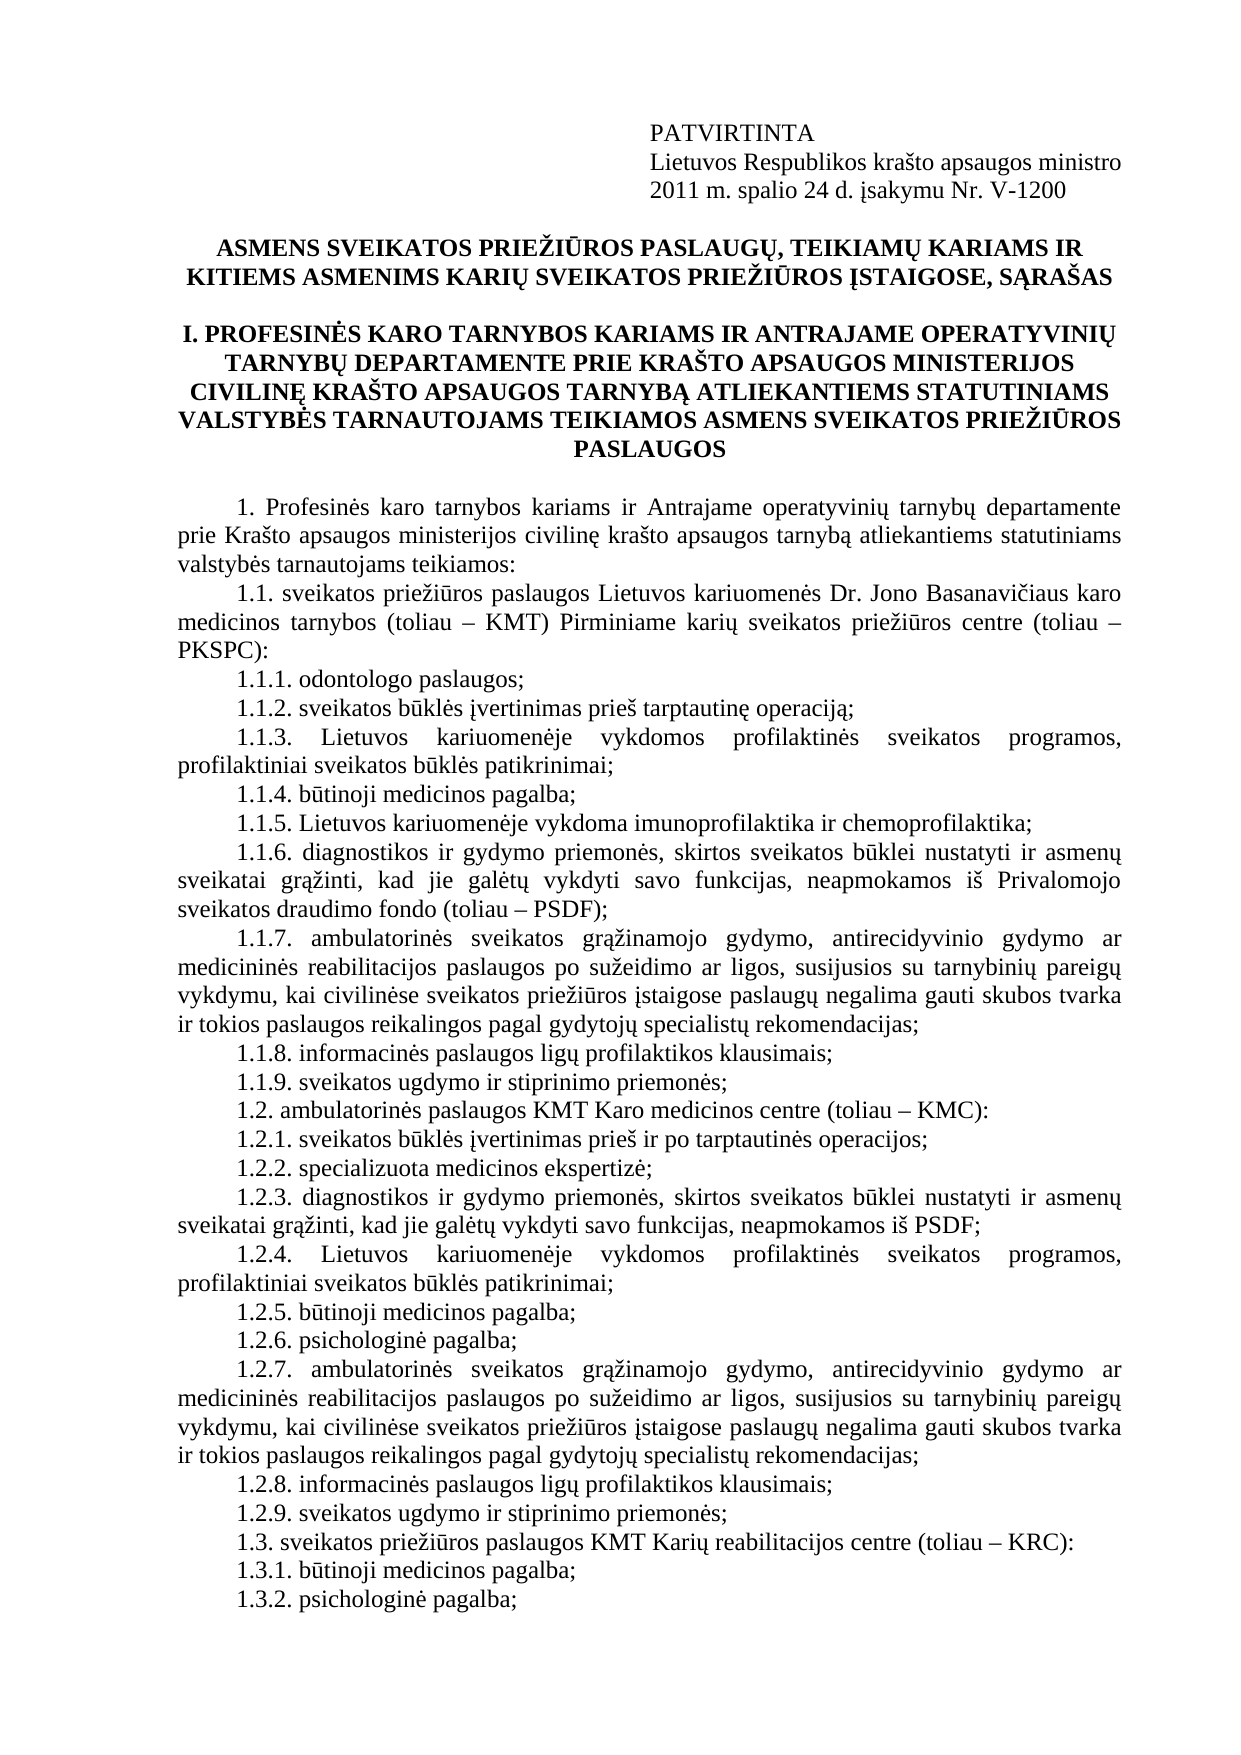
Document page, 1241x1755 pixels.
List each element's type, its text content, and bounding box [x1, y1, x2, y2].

text 1.3. sveikatos priežiūros paslaugos KMT Karių reabilitacijos centre (toliau – KRC): [177, 1527, 1122, 1556]
text 1.1.9. sveikatos ugdymo ir stiprinimo priemonės; [177, 1067, 1122, 1096]
text 1.1.5. Lietuvos kariuomenėje vykdoma imunoprofilaktika ir chemoprofilaktika; [177, 808, 1122, 837]
text 1.3.2. psichologinė pagalba; [177, 1584, 1122, 1613]
text 1.1. sveikatos priežiūros paslaugos Lietuvos kariuomenės Dr. Jono Basanavičiaus karo medicinos tarnybos (toliau – KMT) Pirminiame karių sveikatos priežiūros centre (toliau – PKSPC): [177, 578, 1122, 664]
text Lietuvos Respublikos krašto apsaugos ministro [649, 147, 1122, 176]
text 1.2.5. būtinoji medicinos pagalba; [177, 1297, 1122, 1326]
text 1.1.6. diagnostikos ir gydymo priemonės, skirtos sveikatos būklei nustatyti ir asmenų sveikatai grąžinti, kad jie galėtų vykdyti savo funkcijas, neapmokamos iš Privalomojo sveikatos draudimo fondo (toliau – PSDF); [177, 837, 1122, 923]
text 1.2.8. informacinės paslaugos ligų profilaktikos klausimais; [177, 1469, 1122, 1498]
text 1.1.8. informacinės paslaugos ligų profilaktikos klausimais; [177, 1038, 1122, 1067]
text 1.1.1. odontologo paslaugos; [177, 664, 1122, 693]
text I. PROFESINĖS KARO TARNYBOS KARIAMS IR ANTRAJAME OPERATYVINIŲ TARNYBŲ DEPARTAMENTE PRIE KRAŠTO APSAUGOS MINISTERIJOS CIVILINĘ KRAŠTO APSAUGOS TARNYBĄ ATLIEKANTIEMS STATUTINIAMS VALSTYBĖS TARNAUTOJAMS TEIKIAMOS ASMENS SVEIKATOS PRIEŽIŪROS PASLAUGOS [177, 319, 1122, 463]
text 1.2.4. Lietuvos kariuomenėje vykdomos profilaktinės sveikatos programos, profilaktiniai sveikatos būklės patikrinimai; [177, 1239, 1122, 1297]
text 1.2.7. ambulatorinės sveikatos grąžinamojo gydymo, antirecidyvinio gydymo ar medicininės reabilitacijos paslaugos po sužeidimo ar ligos, susijusios su tarnybinių pareigų vykdymu, kai civilinėse sveikatos priežiūros įstaigose paslaugų negalima gauti skubos tvarka ir tokios paslaugos reikalingos pagal gydytojų specialistų rekomendacijas; [177, 1354, 1122, 1469]
text 1.2.3. diagnostikos ir gydymo priemonės, skirtos sveikatos būklei nustatyti ir asmenų sveikatai grąžinti, kad jie galėtų vykdyti savo funkcijas, neapmokamos iš PSDF; [177, 1182, 1122, 1239]
text 1.2.1. sveikatos būklės įvertinimas prieš ir po tarptautinės operacijos; [177, 1124, 1122, 1153]
text 1.2.2. specializuota medicinos ekspertizė; [177, 1153, 1122, 1182]
text 1.1.4. būtinoji medicinos pagalba; [177, 779, 1122, 808]
text 1.1.7. ambulatorinės sveikatos grąžinamojo gydymo, antirecidyvinio gydymo ar medicininės reabilitacijos paslaugos po sužeidimo ar ligos, susijusios su tarnybinių pareigų vykdymu, kai civilinėse sveikatos priežiūros įstaigose paslaugų negalima gauti skubos tvarka ir tokios paslaugos reikalingos pagal gydytojų specialistų rekomendacijas; [177, 923, 1122, 1038]
text 1.2.9. sveikatos ugdymo ir stiprinimo priemonės; [177, 1498, 1122, 1527]
text 1.3.1. būtinoji medicinos pagalba; [177, 1556, 1122, 1584]
text 1.1.2. sveikatos būklės įvertinimas prieš tarptautinę operaciją; [177, 693, 1122, 722]
text Asmens sveikatos priežiūros paslaugų, teikiamų KARIAMS IR KITIEMS ASMENIMS KARIŲ SVEIKATOS PRIEŽIŪROS ĮSTAIGOSE, sąrašas [177, 233, 1122, 291]
text 2011 m. spalio 24 d. įsakymu Nr. V-1200 [649, 176, 1122, 204]
text 1.1.3. Lietuvos kariuomenėje vykdomos profilaktinės sveikatos programos, profilaktiniai sveikatos būklės patikrinimai; [177, 722, 1122, 779]
text 1.2. ambulatorinės paslaugos KMT Karo medicinos centre (toliau – KMC): [177, 1096, 1122, 1124]
text 1.2.6. psichologinė pagalba; [177, 1326, 1122, 1354]
text PATVIRTINTA [649, 118, 1122, 147]
text 1. Profesinės karo tarnybos kariams ir Antrajame operatyvinių tarnybų departamente prie Krašto apsaugos ministerijos civilinę krašto apsaugos tarnybą atliekantiems statutiniams valstybės tarnautojams teikiamos: [177, 492, 1122, 578]
